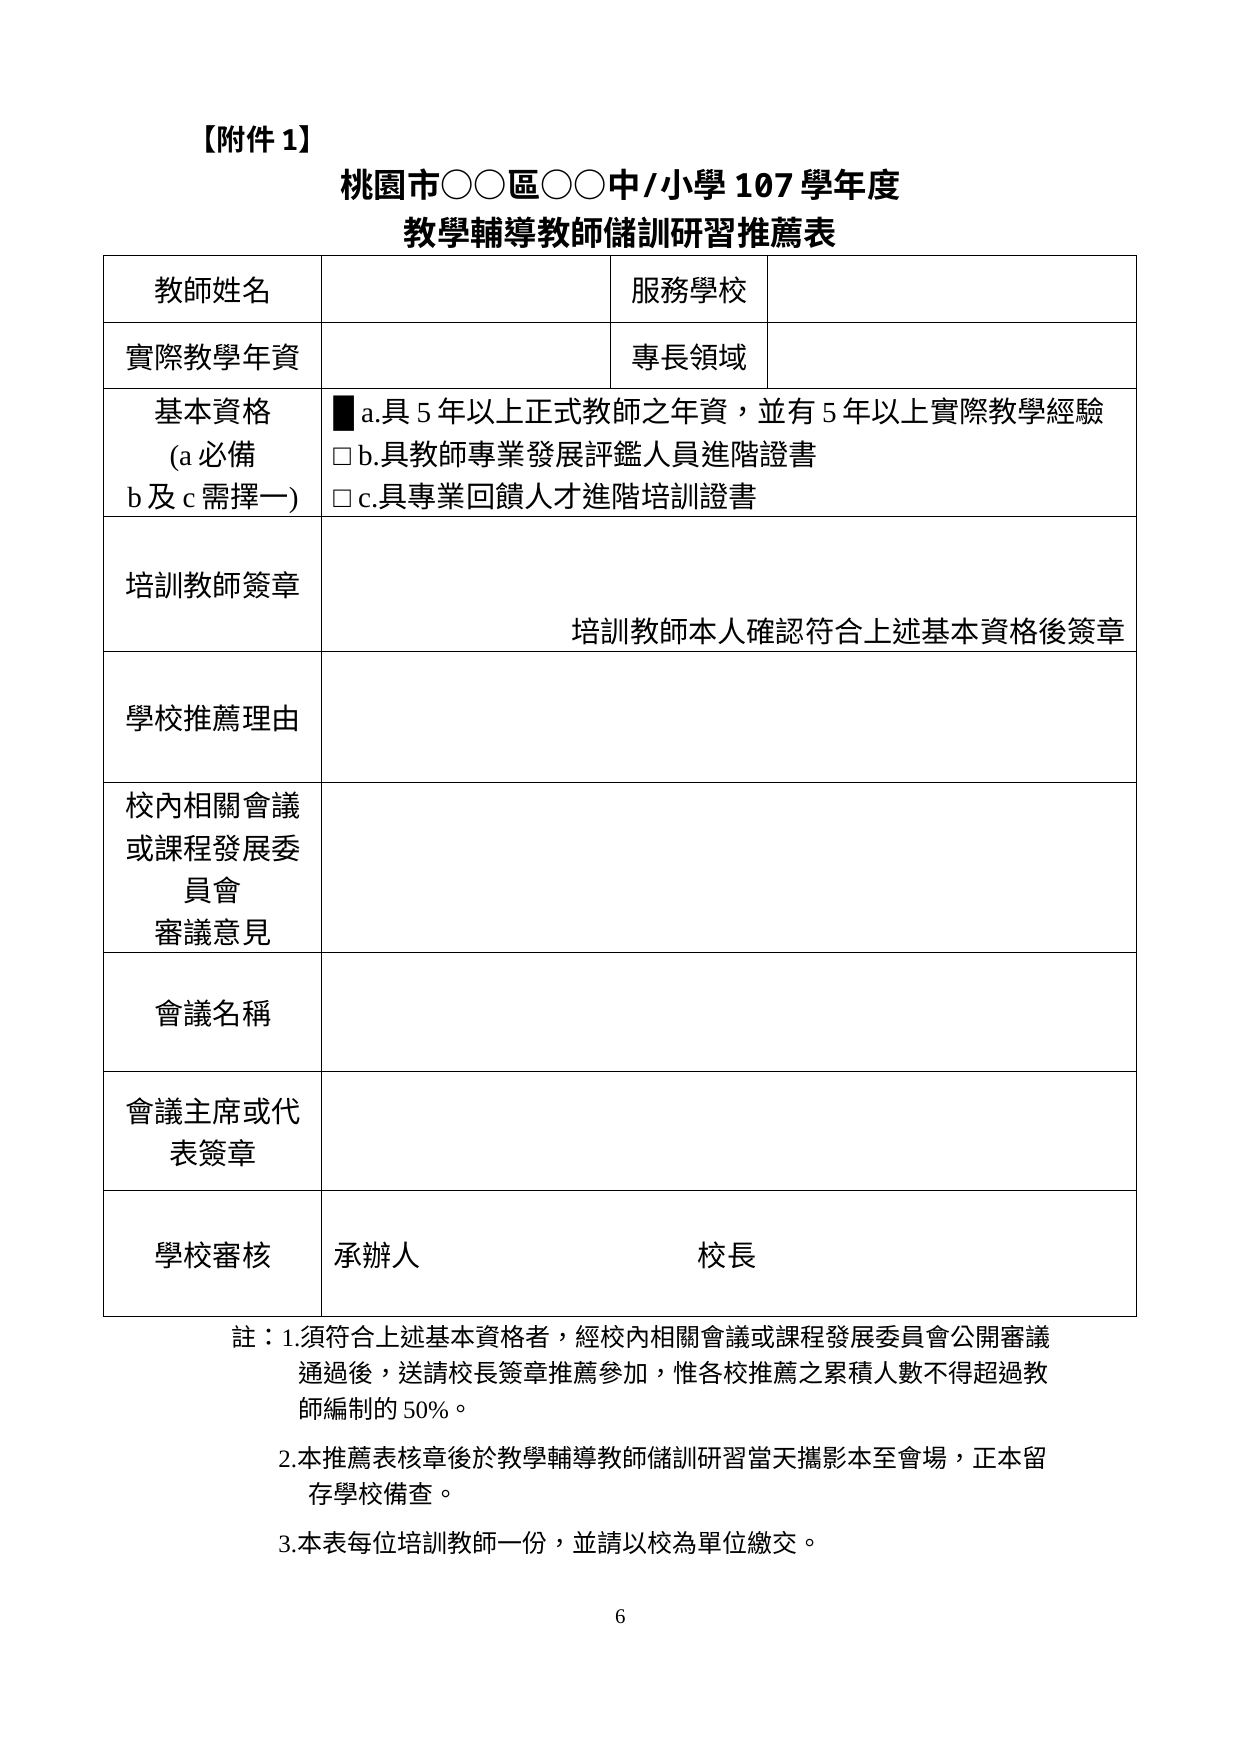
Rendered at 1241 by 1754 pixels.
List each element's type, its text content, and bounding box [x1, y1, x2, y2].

text 【附件1】 [187, 96, 1053, 159]
table_cell 學校審核 [104, 1191, 321, 1316]
table_cell 承辦人 校長 [322, 1191, 1136, 1316]
text 3.本表每位培訓教師一份，並請以校為單位繳交。 [278, 1523, 1053, 1559]
table_header [768, 256, 1136, 322]
table_cell [322, 1072, 1136, 1189]
table_cell 培訓教師簽章 [104, 517, 321, 651]
table_cell 學校推薦理由 [104, 652, 321, 782]
table_cell 會議主席或代表簽章 [104, 1072, 321, 1189]
table_cell [322, 652, 1136, 782]
table_header 教師姓名 [104, 256, 321, 322]
text 註：1.須符合上述基本資格者，經校內相關會議或課程發展委員會公開審議通過後，送請校長簽章推薦參加，惟各校推薦之累積人數不得超過教師編制的50%。 [231, 1317, 1053, 1426]
text 教學輔導教師儲訓研習推薦表 [187, 207, 1053, 255]
table_cell 專長領域 [611, 323, 767, 388]
table_cell 會議名稱 [104, 953, 321, 1071]
table_cell █ a.具5年以上正式教師之年資，並有5年以上實際教學經驗 □ b.具教師專業發展評鑑人員進階證書 □ c.具專業回饋人才進階培訓證書 [322, 389, 1136, 516]
table_cell 校內相關會議或課程發展委員會 審議意見 [104, 783, 321, 952]
table_cell [322, 323, 610, 388]
table_header 服務學校 [611, 256, 767, 322]
table_cell [322, 953, 1136, 1071]
text 2.本推薦表核章後於教學輔導教師儲訓研習當天攜影本至會場，正本留存學校備查。 [278, 1438, 1053, 1511]
table_cell 基本資格 (a必備 b及c需擇一) [104, 389, 321, 516]
table_header [322, 256, 610, 322]
table_cell [322, 783, 1136, 952]
table_cell 實際教學年資 [104, 323, 321, 388]
text 桃園市○○區○○中/小學107學年度 [187, 159, 1053, 207]
table_cell 培訓教師本人確認符合上述基本資格後簽章 [322, 517, 1136, 651]
table_cell [768, 323, 1136, 388]
